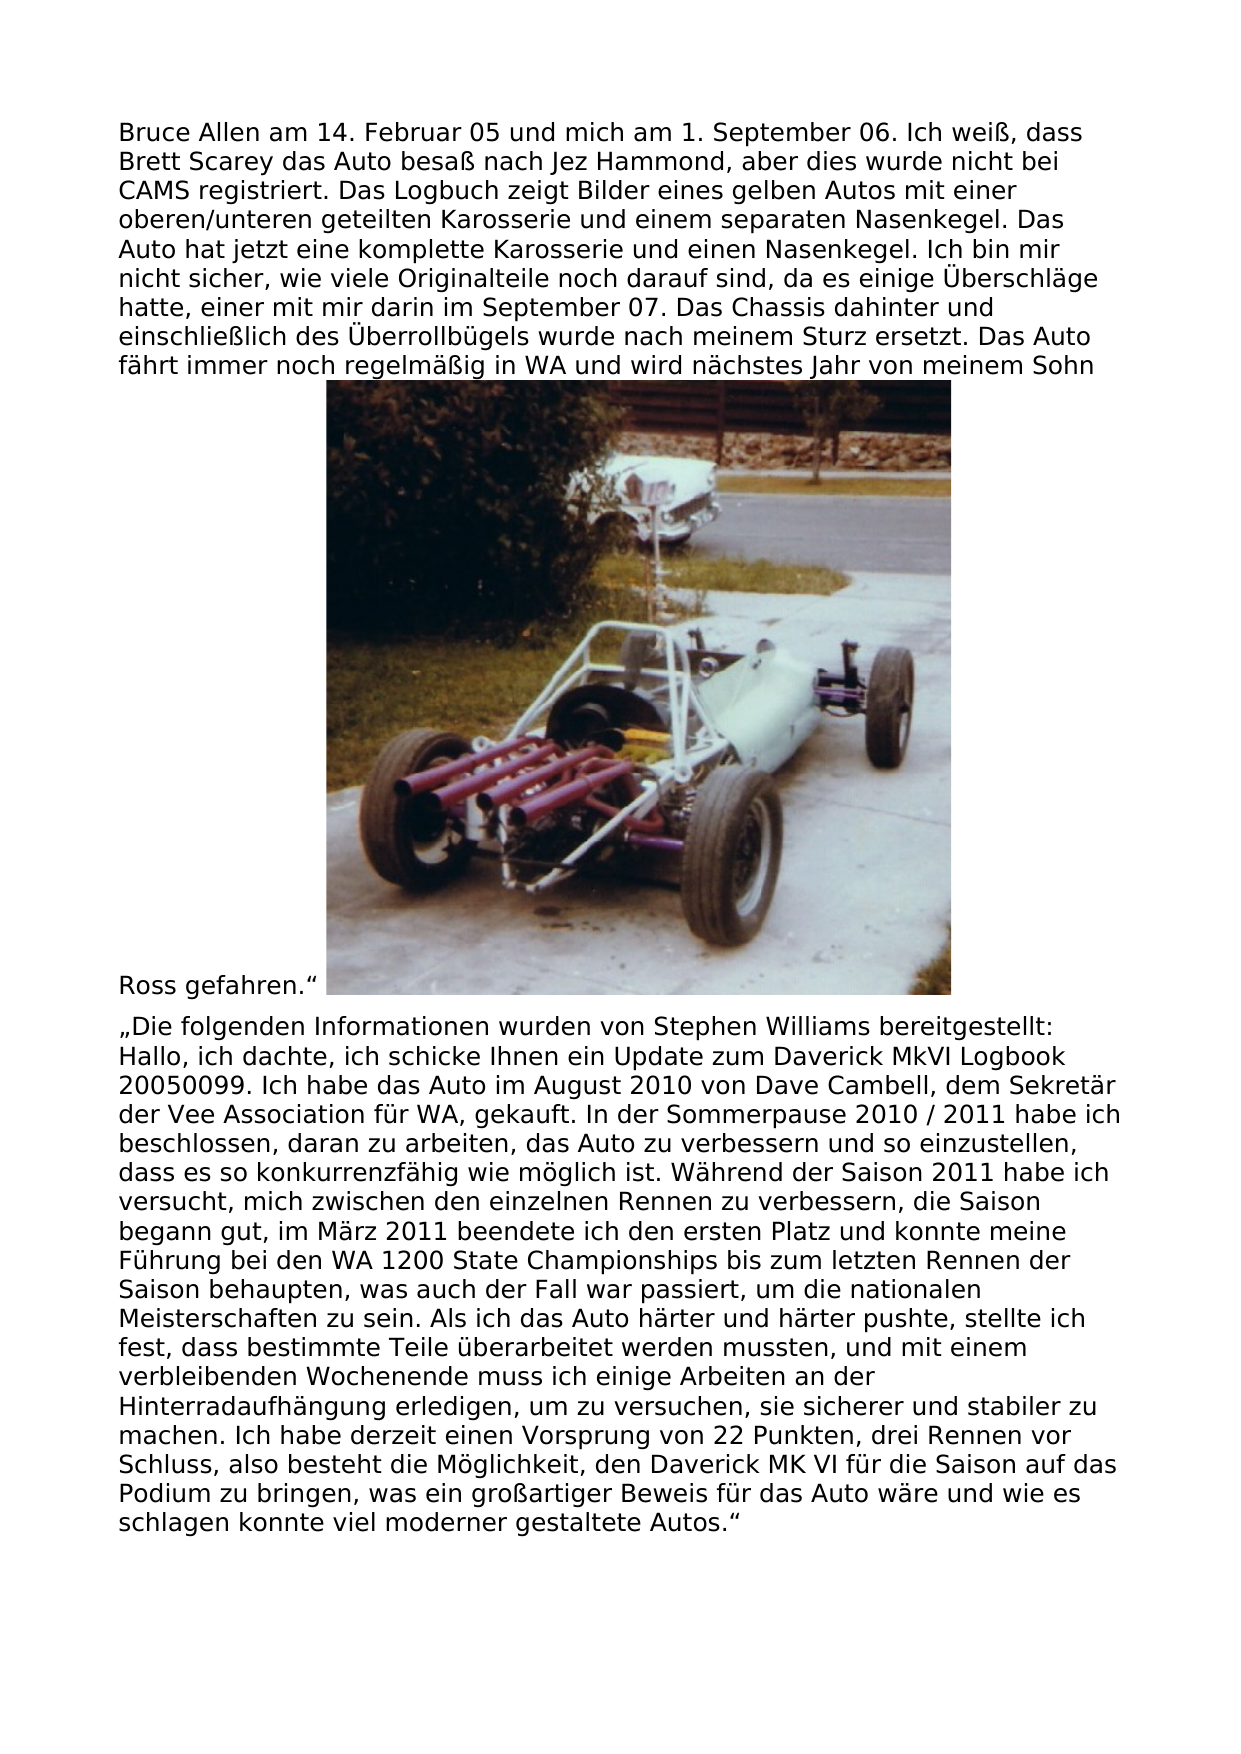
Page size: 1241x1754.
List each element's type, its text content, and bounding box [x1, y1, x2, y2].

picture [326, 380, 952, 995]
text Bruce Allen am 14. Februar 05 und mich am 1. September 06. Ich weiß, dass Brett Scarey das Auto besaß nach Jez Hammond, aber dies wurde nicht bei CAMS registriert. Das Logbuch zeigt Bilder eines gelben Autos mit einer oberen/unteren geteilten Karosserie und einem separaten Nasenkegel. Das Auto hat jetzt eine komplette Karosserie und einen Nasenkegel. Ich bin mir nicht sicher, wie viele Originalteile noch darauf sind, da es einige Überschläge hatte, einer mit mir darin im September 07. Das Chassis dahinter und einschließlich des Überrollbügels wurde nach meinem Sturz ersetzt. Das Auto fährt immer noch regelmäßig in WA und wird nächstes Jahr von meinem Sohn Ross gefahren.“ [118, 118, 1122, 1000]
text „Die folgenden Informationen wurden von Stephen Williams bereitgestellt: Hallo, ich dachte, ich schicke Ihnen ein Update zum Daverick MkVI Logbook 20050099. Ich habe das Auto im August 2010 von Dave Cambell, dem Sekretär der Vee Association für WA, gekauft. In der Sommerpause 2010 / 2011 habe ich beschlossen, daran zu arbeiten, das Auto zu verbessern und so einzustellen, dass es so konkurrenzfähig wie möglich ist. Während der Saison 2011 habe ich versucht, mich zwischen den einzelnen Rennen zu verbessern, die Saison begann gut, im März 2011 beendete ich den ersten Platz und konnte meine Führung bei den WA 1200 State Championships bis zum letzten Rennen der Saison behaupten, was auch der Fall war passiert, um die nationalen Meisterschaften zu sein. Als ich das Auto härter und härter pushte, stellte ich fest, dass bestimmte Teile überarbeitet werden mussten, und mit einem verbleibenden Wochenende muss ich einige Arbeiten an der Hinterradaufhängung erledigen, um zu versuchen, sie sicherer und stabiler zu machen. Ich habe derzeit einen Vorsprung von 22 Punkten, drei Rennen vor Schluss, also besteht die Möglichkeit, den Daverick MK VI für die Saison auf das Podium zu bringen, was ein großartiger Beweis für das Auto wäre und wie es schlagen konnte viel moderner gestaltete Autos.“ [118, 1013, 1122, 1538]
